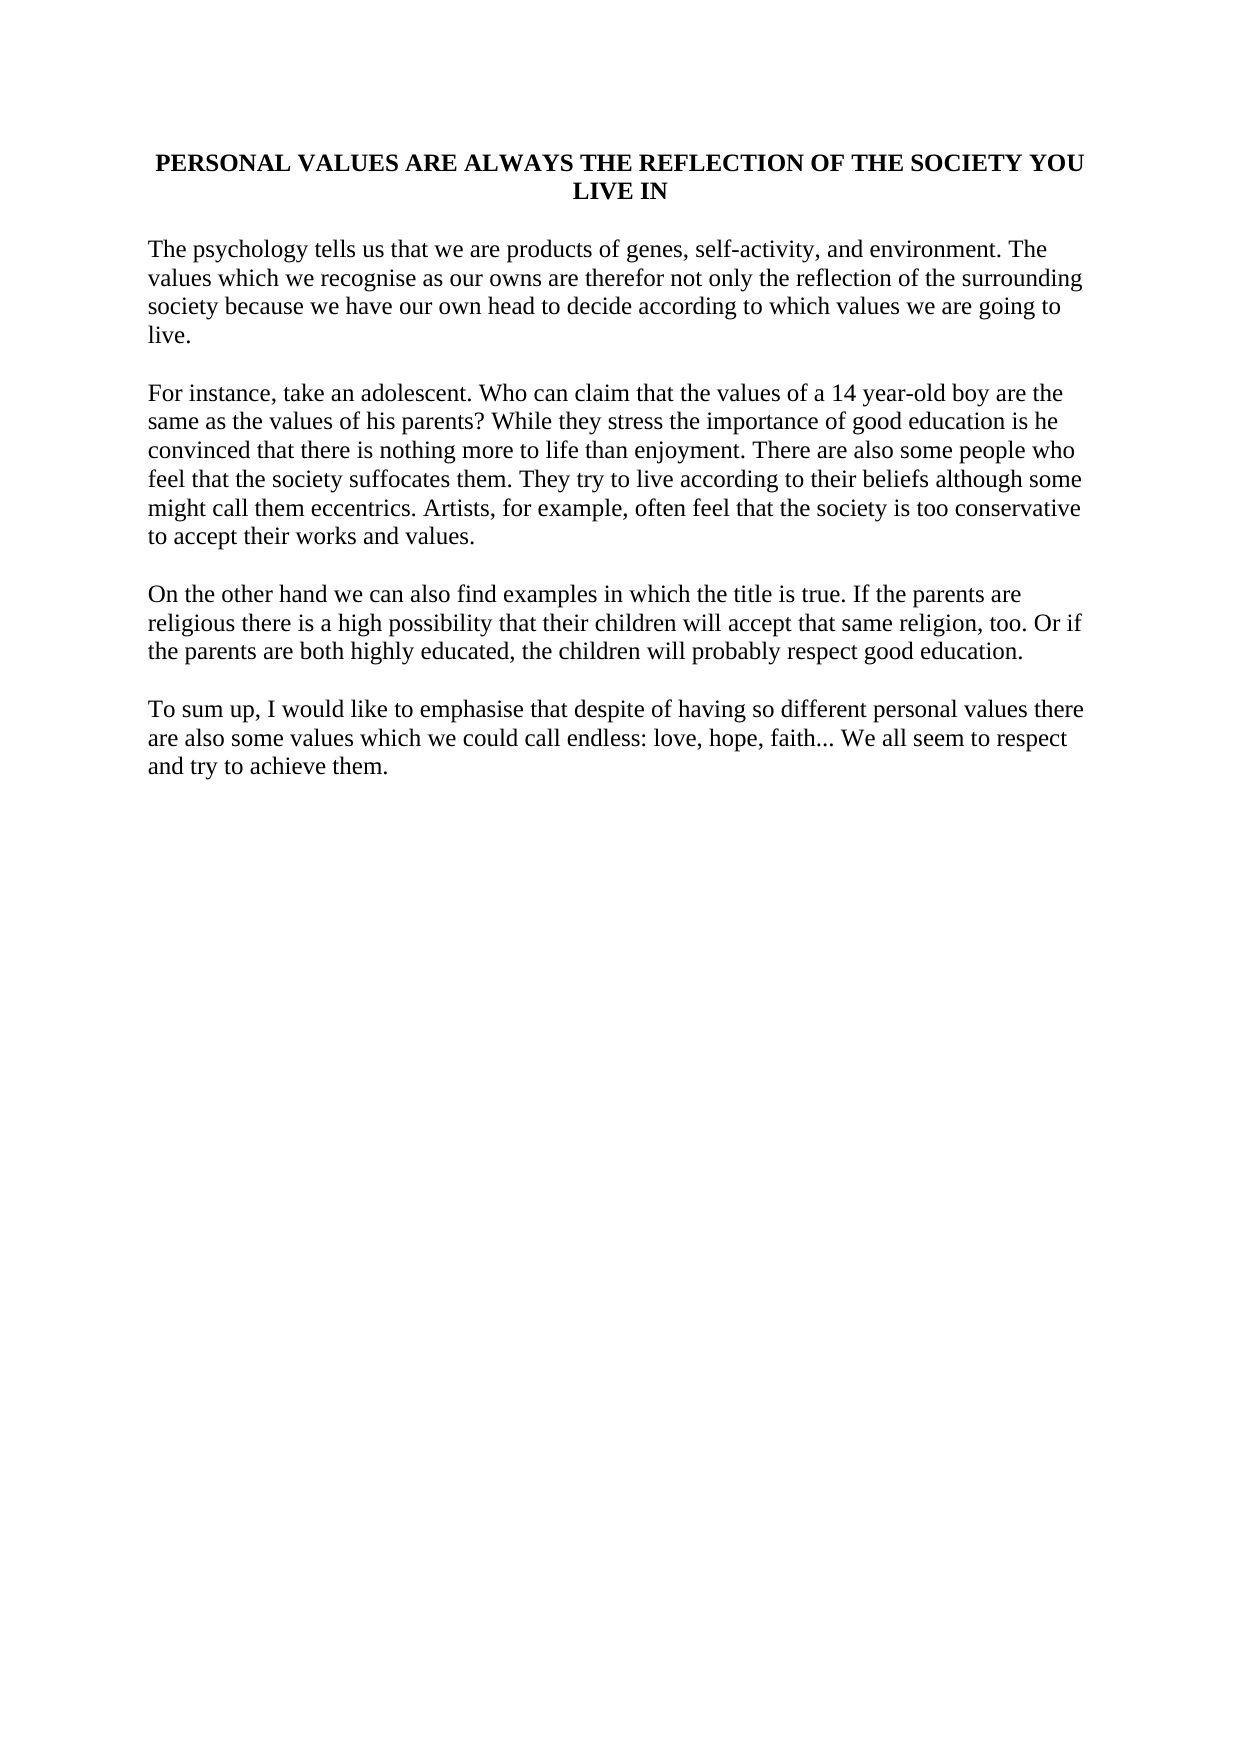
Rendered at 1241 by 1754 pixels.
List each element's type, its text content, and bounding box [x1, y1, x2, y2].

text To sum up, I would like to emphasise that despite of having so different personal values there are also some values which we could call endless: love, hope, faith... We all seem to respect and try to achieve them. [148, 694, 1093, 780]
text On the other hand we can also find examples in which the title is true. If the parents are religious there is a high possibility that their children will accept that same religion, too. Or if the parents are both highly educated, the children will probably respect good education. [148, 579, 1093, 665]
text The psychology tells us that we are products of genes, self-activity, and environment. The values which we recognise as our owns are therefor not only the reflection of the surrounding society because we have our own head to decide according to which values we are going to live. [148, 234, 1093, 349]
text PERSONAL VALUES ARE ALWAYS THE REFLECTION OF THE SOCIETY YOU LIVE IN [148, 148, 1093, 205]
text For instance, take an adolescent. Who can claim that the values of a 14 year-old boy are the same as the values of his parents? While they stress the importance of good education is he convinced that there is nothing more to life than enjoyment. There are also some people who feel that the society suffocates them. They try to live according to their beliefs although some might call them eccentrics. Artists, for example, often feel that the society is too conservative to accept their works and values. [148, 378, 1093, 550]
